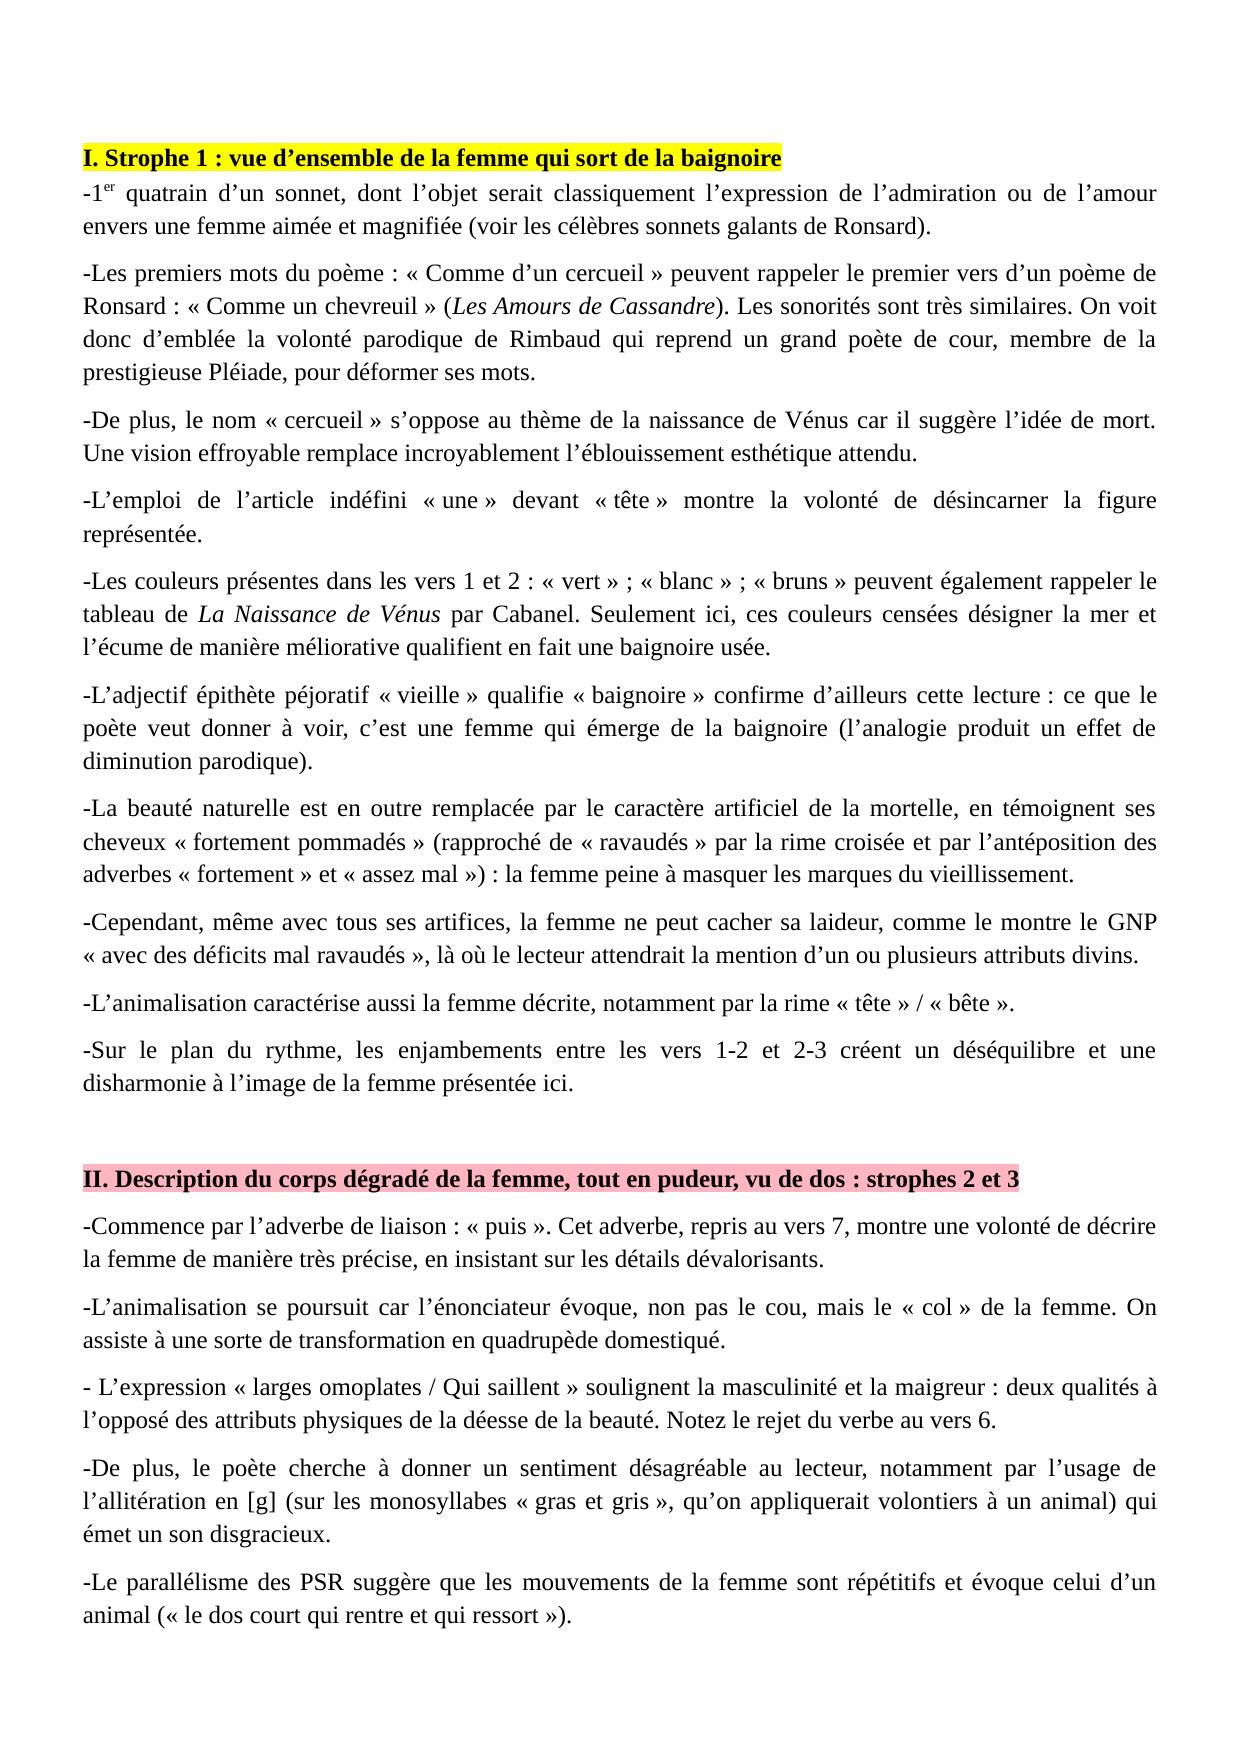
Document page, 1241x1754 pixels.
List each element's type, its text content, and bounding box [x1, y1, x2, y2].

text - L’expression « larges omoplates / Qui saillent » soulignent la masculinité et la maigreur : deux qualités à l’opposé des attributs physiques de la déesse de la beauté. Notez le rejet du verbe au vers 6. [83, 1372, 1157, 1434]
text II. Description du corps dégradé de la femme, tout en pudeur, vu de dos : strophes 2 et 3 [83, 1164, 1157, 1192]
text -De plus, le nom « cercueil » s’oppose au thème de la naissance de Vénus car il suggère l’idée de mort. Une vision effroyable remplace incroyablement l’éblouissement esthétique attendu. [83, 405, 1157, 467]
text -Les premiers mots du poème : « Comme d’un cercueil » peuvent rappeler le premier vers d’un poème de Ronsard : « Comme un chevreuil » (Les Amours de Cassandre). Les sonorités sont très similaires. On voit donc d’emblée la volonté parodique de Rimbaud qui reprend un grand poète de cour, membre de la prestigieuse Pléiade, pour déformer ses mots. [83, 258, 1157, 386]
text -Sur le plan du rythme, les enjambements entre les vers 1-2 et 2-3 créent un déséquilibre et une disharmonie à l’image de la femme présentée ici. [83, 1035, 1157, 1097]
text -1er quatrain d’un sonnet, dont l’objet serait classiquement l’expression de l’admiration ou de l’amour envers une femme aimée et magnifiée (voir les célèbres sonnets galants de Ronsard). [83, 178, 1157, 239]
text -Les couleurs présentes dans les vers 1 et 2 : « vert » ; « blanc » ; « bruns » peuvent également rappeler le tableau de La Naissance de Vénus par Cabanel. Seulement ici, ces couleurs censées désigner la mer et l’écume de manière méliorative qualifient en fait une baignoire usée. [83, 566, 1157, 661]
text -La beauté naturelle est en outre remplacée par le caractère artificiel de la mortelle, en témoignent ses cheveux « fortement pommadés » (rapproché de « ravaudés » par la rime croisée et par l’antéposition des adverbes « fortement » et « assez mal ») : la femme peine à masquer les marques du vieillissement. [83, 793, 1157, 888]
text -Cependant, même avec tous ses artifices, la femme ne peut cacher sa laideur, comme le montre le GNP « avec des déficits mal ravaudés », là où le lecteur attendrait la mention d’un ou plusieurs attributs divins. [83, 907, 1157, 969]
text -L’adjectif épithète péjoratif « vieille » qualifie « baignoire » confirme d’ailleurs cette lecture : ce que le poète veut donner à voir, c’est une femme qui émerge de la baignoire (l’analogie produit un effet de diminution parodique). [83, 680, 1157, 775]
text -L’emploi de l’article indéfini « une » devant « tête » montre la volonté de désincarner la figure représentée. [83, 486, 1157, 547]
text -Commence par l’adverbe de liaison : « puis ». Cet adverbe, repris au vers 7, montre une volonté de décrire la femme de manière très précise, en insistant sur les détails dévalorisants. [83, 1211, 1157, 1273]
subtitle I. Strophe 1 : vue d’ensemble de la femme qui sort de la baignoire [83, 143, 1157, 171]
text -Le parallélisme des PSR suggère que les mouvements de la femme sont répétitifs et évoque celui d’un animal (« le dos court qui rentre et qui ressort »). [83, 1567, 1157, 1628]
text -L’animalisation se poursuit car l’énonciateur évoque, non pas le cou, mais le « col » de la femme. On assiste à une sorte de transformation en quadrupède domestiqué. [83, 1292, 1157, 1354]
text -L’animalisation caractérise aussi la femme décrite, notamment par la rime « tête » / « bête ». [83, 988, 1157, 1017]
text -De plus, le poète cherche à donner un sentiment désagréable au lecteur, notamment par l’usage de l’allitération en [g] (sur les monosyllabes « gras et gris », qu’on appliquerait volontiers à un animal) qui émet un son disgracieux. [83, 1453, 1157, 1548]
